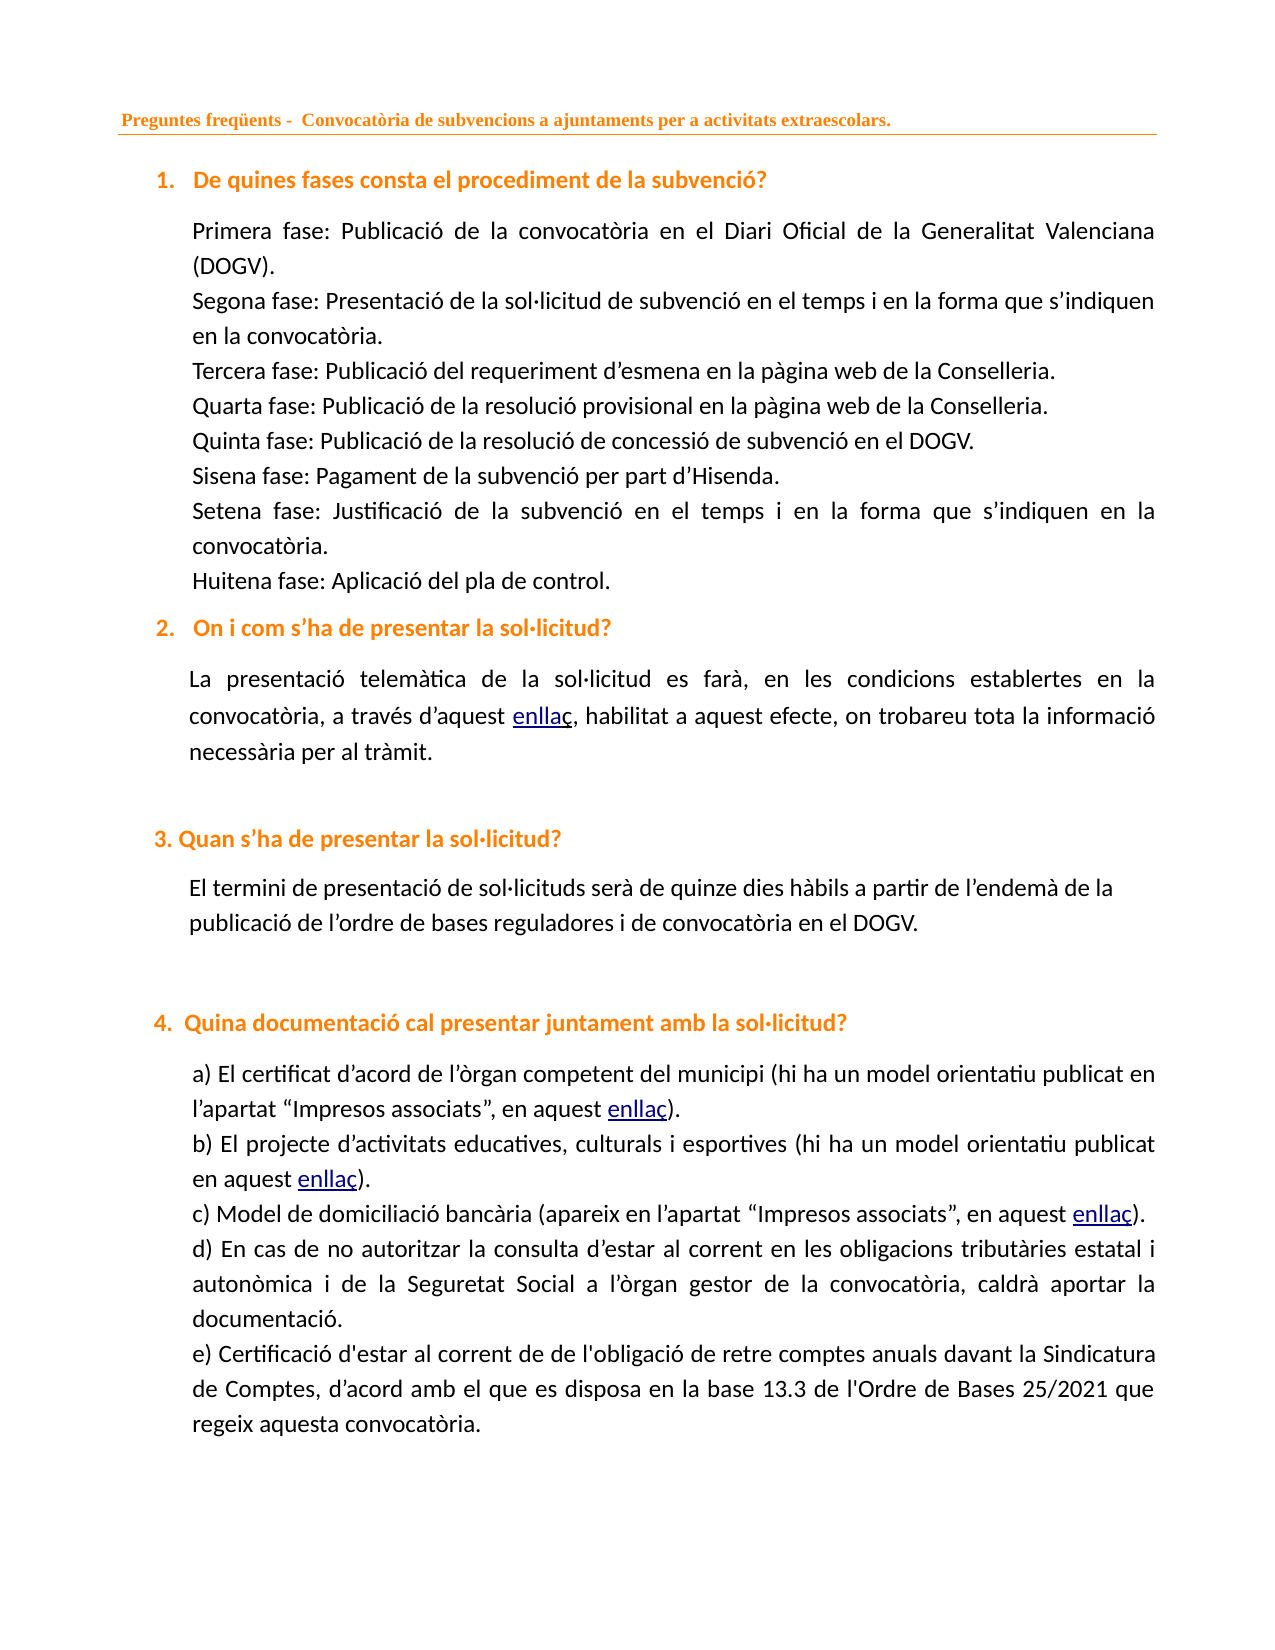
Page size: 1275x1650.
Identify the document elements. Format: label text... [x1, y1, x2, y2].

list De quines fases consta el procediment de la subvenció? [156, 164, 1157, 195]
list 4. Quina documentació cal presentar juntament amb la sol·licitud? [153, 1007, 1157, 1038]
text a) El certificat d’acord de l’òrgan competent del municipi (hi ha un model orientatiu publicat en l’apartat “Impresos associats”, en aquest enllaç). [192, 1058, 1157, 1124]
text El termini de presentació de sol·licituds serà de quinze dies hàbils a partir de l’endemà de la publicació de l’ordre de bases reguladores i de convocatòria en el DOGV. [189, 872, 1157, 938]
text Quinta fase: Publicació de la resolució de concessió de subvenció en el DOGV. [192, 425, 1157, 456]
text Tercera fase: Publicació del requeriment d’esmena en la pàgina web de la Conselleria. [192, 355, 1157, 386]
text d) En cas de no autoritzar la consulta d’estar al corrent en les obligacions tributàries estatal i autonòmica i de la Seguretat Social a l’òrgan gestor de la convocatòria, caldrà aportar la documentació. [192, 1233, 1157, 1334]
text Huitena fase: Aplicació del pla de control. [192, 565, 1157, 596]
text Setena fase: Justificació de la subvenció en el temps i en la forma que s’indiquen en la convocatòria. [192, 495, 1157, 561]
text La presentació telemàtica de la sol·licitud es farà, en les condicions establertes en la convocatòria, a través d’aquest enllaç, habilitat a aquest efecte, on trobareu tota la informació necessària per al tràmit. [189, 663, 1157, 767]
text Primera fase: Publicació de la convocatòria en el Diari Oficial de la Generalitat Valenciana (DOGV). [192, 215, 1157, 281]
text Sisena fase: Pagament de la subvenció per part d’Hisenda. [192, 460, 1157, 491]
text b) El projecte d’activitats educatives, culturals i esportives (hi ha un model orientatiu publicat en aquest enllaç). [192, 1128, 1157, 1194]
text Segona fase: Presentació de la sol·licitud de subvenció en el temps i en la forma que s’indiquen en la convocatòria. [192, 285, 1157, 351]
text 3. Quan s’ha de presentar la sol·licitud? [153, 823, 1157, 853]
text c) Model de domiciliació bancària (apareix en l’apartat “Impresos associats”, en aquest enllaç). [192, 1198, 1157, 1229]
text Quarta fase: Publicació de la resolució provisional en la pàgina web de la Conselleria. [192, 390, 1157, 421]
list On i com s’ha de presentar la sol·licitud? [156, 612, 1157, 643]
text e) Certificació d'estar al corrent de de l'obligació de retre comptes anuals davant la Sindicatura de Comptes, d’acord amb el que es disposa en la base 13.3 de l'Ordre de Bases 25/2021 que regeix aquesta convocatòria. [192, 1338, 1157, 1439]
